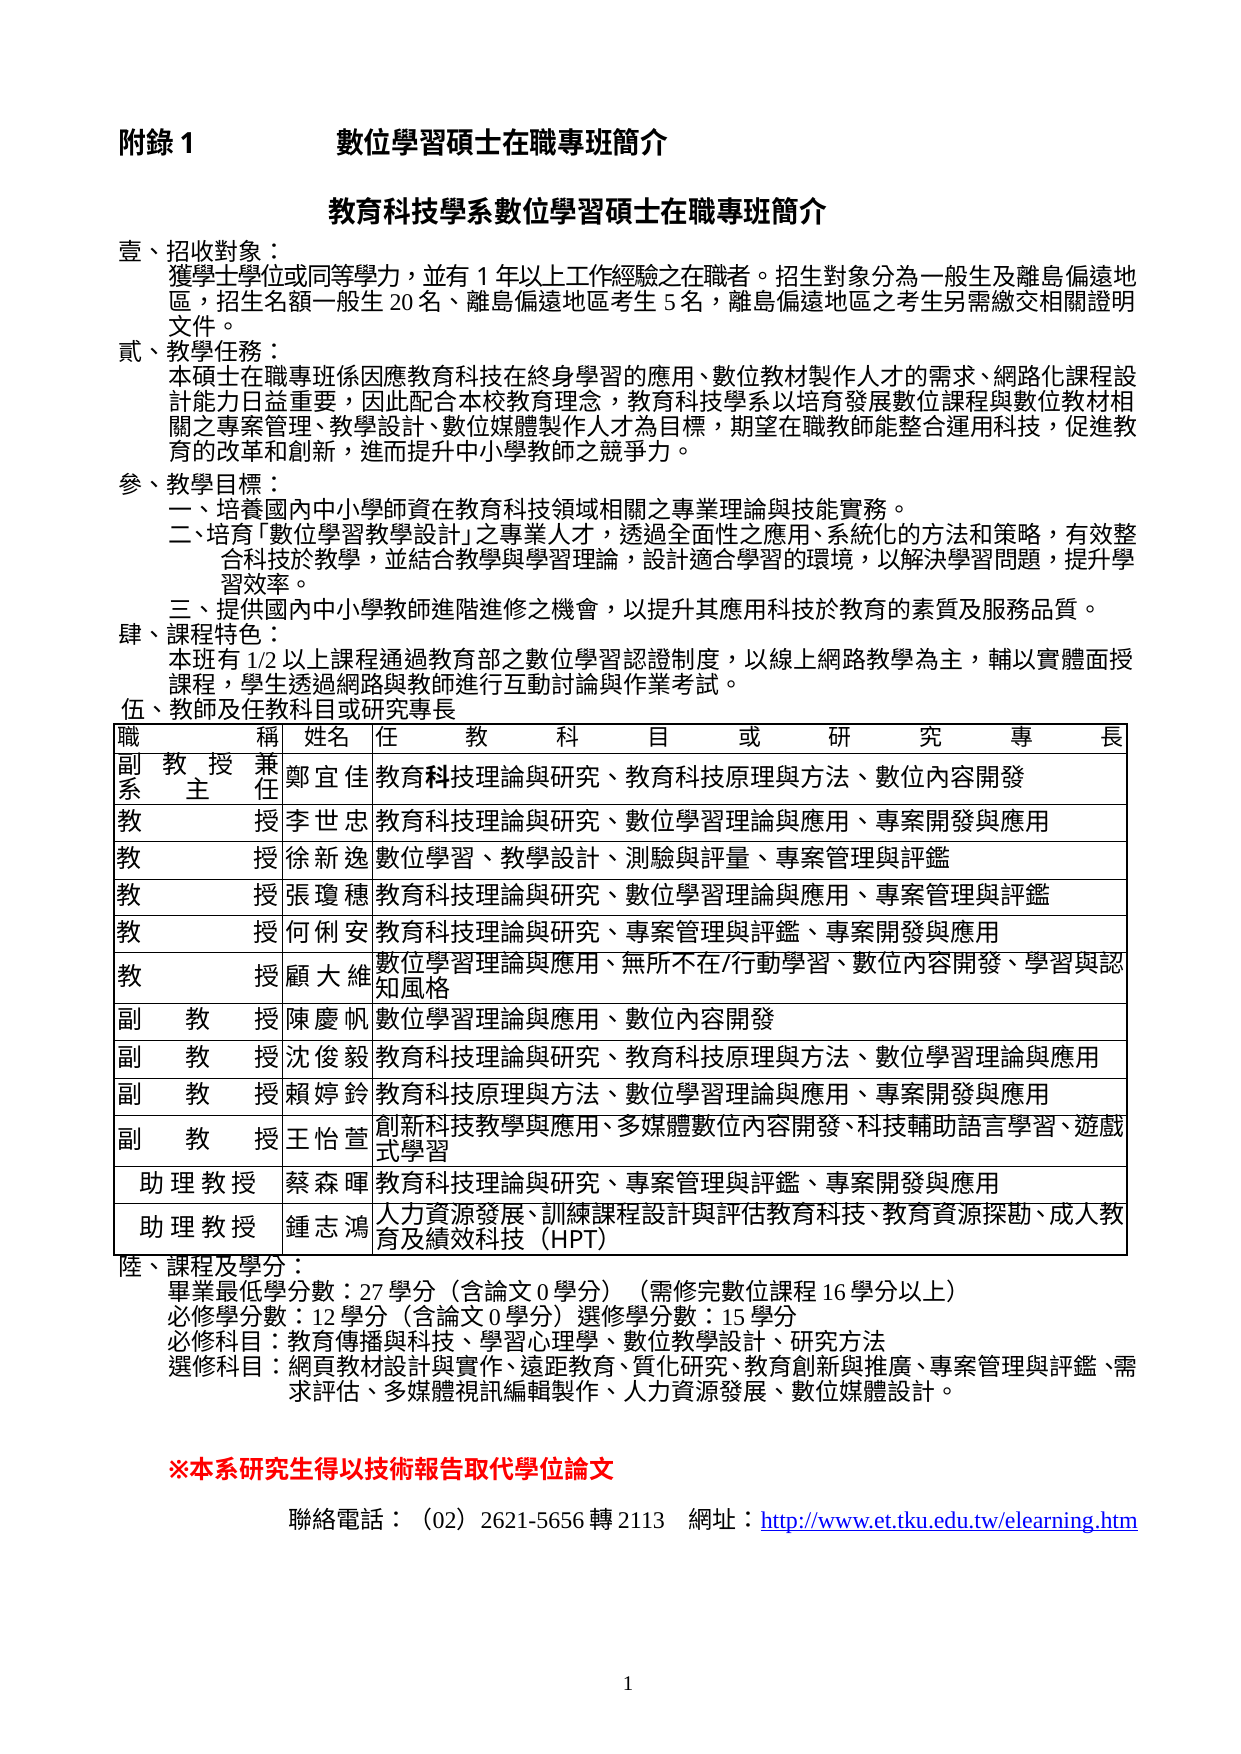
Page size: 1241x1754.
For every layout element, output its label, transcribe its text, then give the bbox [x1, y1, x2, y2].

text 肆、課程特色： [118, 623, 1137, 648]
table_cell 何俐安 [283, 916, 372, 952]
table_cell 人力資源發展、訓練課程設計與評估教育科技、教育資源探勘、成人教育及績效科技（HPT） [373, 1204, 1126, 1253]
text 貳、教學任務： [118, 341, 1137, 366]
table_cell 數位學習理論與應用、無所不在/行動學習、數位內容開發、學習與認知風格 [373, 953, 1126, 1002]
table_cell 張瓊穗 [283, 880, 372, 914]
table_cell 教育科技理論與研究、數位學習理論與應用、專案管理與評鑑 [373, 880, 1126, 914]
text 二、培育「數位學習教學設計」之專業人才，透過全面性之應用、系統化的方法和策略，有效整合科技於教學，並結合教學與學習理論，設計適合學習的環境，以解決學習問題，提升學習效率。 [168, 523, 1137, 598]
table_cell 副教授 [115, 1116, 282, 1166]
text 陸、課程及學分： [118, 1256, 1137, 1281]
text 伍、教師及任教科目或研究專長 [121, 698, 1137, 723]
table_cell 副教授 [115, 1041, 282, 1077]
text 一、培養國內中小學師資在教育科技領域相關之專業理論與技能實務。 [168, 498, 1137, 523]
text 三、提供國內中小學教師進階進修之機會，以提升其應用科技於教育的素質及服務品質。 [168, 598, 1137, 623]
table_cell 數位學習、教學設計、測驗與評量、專案管理與評鑑 [373, 842, 1126, 878]
table_cell 教育科技理論與研究、教育科技原理與方法、數位學習理論與應用 [373, 1041, 1126, 1077]
table_cell 副教授 [115, 1079, 282, 1115]
text 本班有1/2以上課程通過教育部之數位學習認證制度，以線上網路教學為主，輔以實體面授課程，學生透過網路與教師進行互動討論與作業考試。 [168, 648, 1137, 698]
table_cell 陳慶帆 [283, 1004, 372, 1040]
text 參、教學目標： [118, 473, 1137, 498]
text 附錄1 數位學習碩士在職專班簡介 [118, 128, 1137, 159]
text 畢業最低學分數：27學分（含論文0學分）（需修完數位課程16學分以上） [156, 1281, 1137, 1306]
table_cell 教授 [115, 916, 282, 952]
table_cell 賴婷鈴 [283, 1079, 372, 1115]
table_cell 沈俊毅 [283, 1041, 372, 1077]
table_header 職稱 [115, 725, 282, 753]
text 必修科目：教育傳播與科技、學習心理學、數位教學設計、研究方法 [156, 1331, 1137, 1356]
table_cell 徐新逸 [283, 842, 372, 878]
table_cell 教授 [115, 880, 282, 914]
table_cell 副教授兼 系主任 [115, 754, 282, 803]
text 必修學分數：12學分（含論文0學分）選修學分數：15學分 [156, 1306, 1137, 1331]
table_cell 李世忠 [283, 805, 372, 841]
text 獲學士學位或同等學力，並有1年以上工作經驗之在職者。招生對象分為一般生及離島偏遠地區，招生名額一般生20名、離島偏遠地區考生5名，離島偏遠地區之考生另需繳交相關證明文件。 [168, 266, 1137, 341]
table_cell 教育科技原理與方法、數位學習理論與應用、專案開發與應用 [373, 1079, 1126, 1115]
table_cell 創新科技教學與應用、多媒體數位內容開發、科技輔助語言學習、遊戲式學習 [373, 1116, 1126, 1166]
table_cell 教育科技理論與研究、教育科技原理與方法、數位內容開發 [373, 754, 1126, 803]
text ※本系研究生得以技術報告取代學位論文 [156, 1458, 1137, 1483]
table_cell 教 授 [115, 805, 282, 841]
table_cell 顧大維 [283, 953, 372, 1002]
text 選修科目：網頁教材設計與實作、遠距教育、質化研究、教育創新與推廣、專案管理與評鑑、需求評估、多媒體視訊編輯製作、人力資源發展、數位媒體設計。 [168, 1356, 1137, 1406]
text 教育科技學系數位學習碩士在職專班簡介 [118, 197, 1137, 228]
table_cell 助理教授 [115, 1204, 282, 1253]
text 聯絡電話：（02）2621-5656轉2113 網址：http://www.et.tku.edu.tw/elearning.htm [156, 1508, 1137, 1533]
table_cell 教育科技理論與研究、專案管理與評鑑、專案開發與應用 [373, 916, 1126, 952]
table_cell 教育科技理論與研究、專案管理與評鑑、專案開發與應用 [373, 1167, 1126, 1203]
table_cell 教 授 [115, 842, 282, 878]
text 壹、招收對象： [118, 241, 1137, 266]
table_cell 數位學習理論與應用、數位內容開發 [373, 1004, 1126, 1040]
table_cell 蔡森暉 [283, 1167, 372, 1203]
table_header 任教科目或研究專長 [373, 725, 1126, 753]
table_cell 鄭宜佳 [283, 754, 372, 803]
table_header 姓名 [283, 725, 372, 753]
table_cell 教授 [115, 953, 282, 1002]
table_cell 王怡萱 [283, 1116, 372, 1166]
table_cell 教育科技理論與研究、數位學習理論與應用、專案開發與應用 [373, 805, 1126, 841]
text 本碩士在職專班係因應教育科技在終身學習的應用、數位教材製作人才的需求、網路化課程設計能力日益重要，因此配合本校教育理念，教育科技學系以培育發展數位課程與數位教材相關之專案管理、教學設計、數位媒體製作人才為目標，期望在職教師能整合運用科技，促進教育的改革和創新，進而提升中小學教師之競爭力。 [168, 366, 1137, 466]
table_cell 鍾志鴻 [283, 1204, 372, 1253]
table_cell 副教授 [115, 1004, 282, 1040]
table_cell 助理教授 [115, 1167, 282, 1203]
